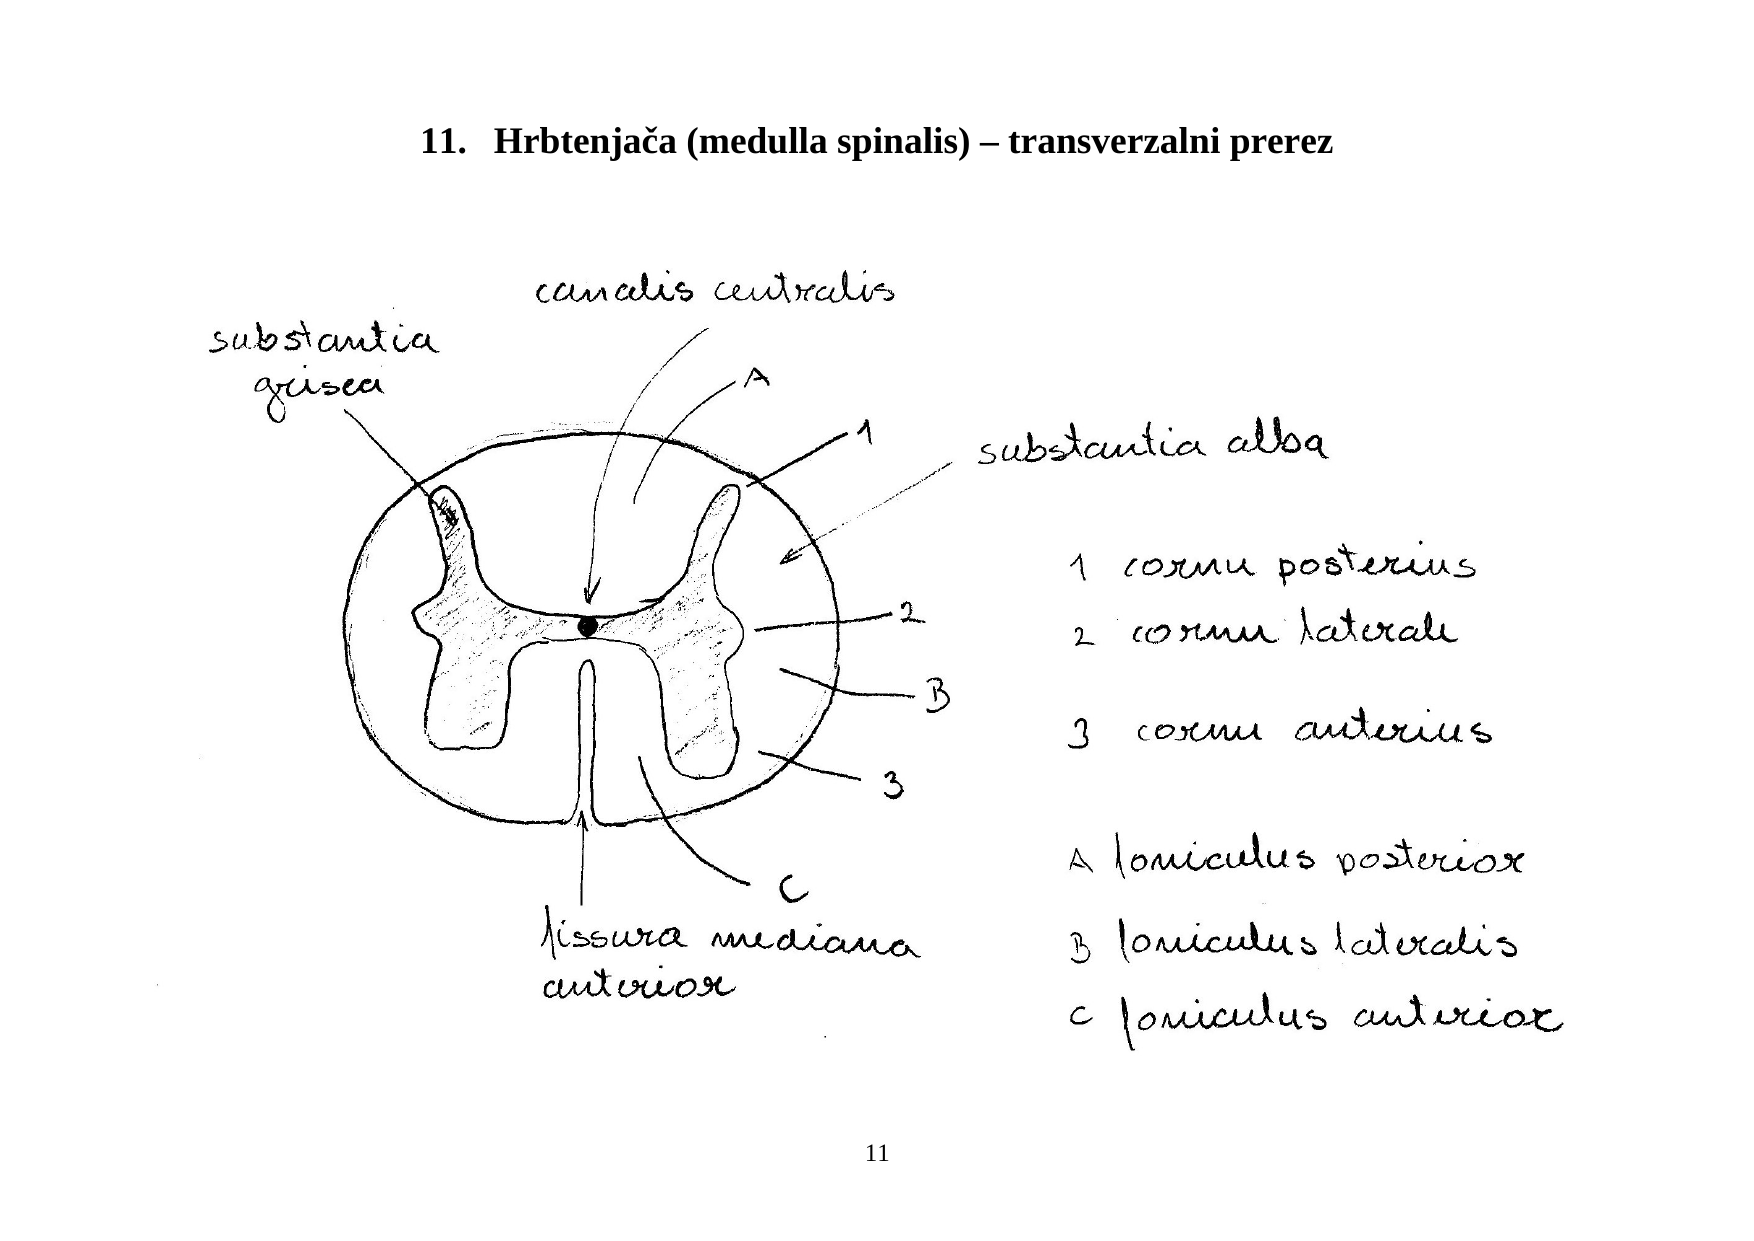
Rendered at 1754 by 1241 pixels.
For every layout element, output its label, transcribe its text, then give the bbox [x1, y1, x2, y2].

picture [119, 199, 1636, 1109]
subtitle Hrbtenjača (medulla spinalis) – transverzalni prerez [0, 118, 1754, 161]
